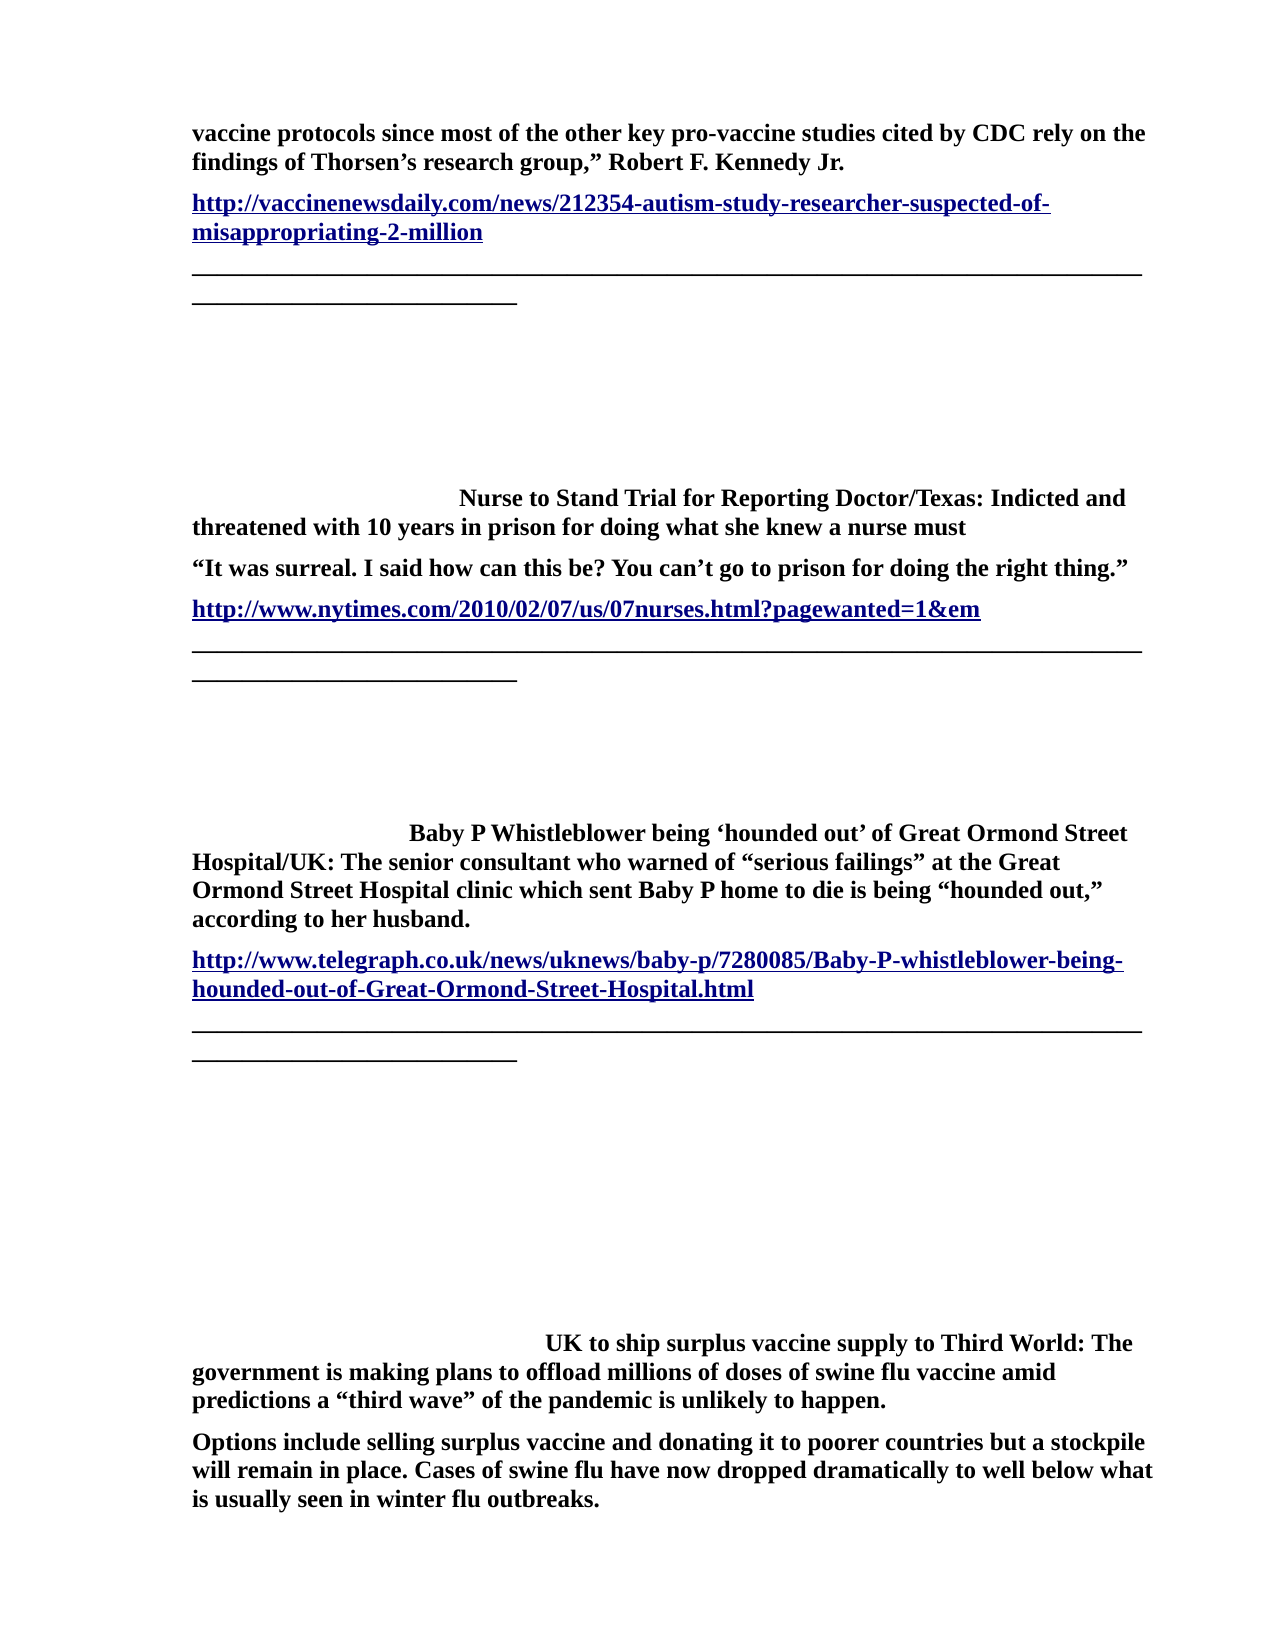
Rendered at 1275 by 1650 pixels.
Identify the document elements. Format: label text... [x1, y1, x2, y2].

list Nurse to Stand Trial for Reporting Doctor/Texas: Indicted and threatened with 10 years in prison for doing what she knew a nurse must [162, 328, 1157, 540]
list vaccine protocols since most of the other key pro-vaccine studies cited by CDC rely on the findings of Thorsen’s research group,” Robert F. Kennedy Jr. [162, 118, 1157, 176]
list ——————————————————————————————————————————————————— [162, 258, 1157, 316]
list ——————————————————————————————————————————————————— [162, 1016, 1157, 1073]
list Options include selling surplus vaccine and donating it to poorer countries but a stockpile will remain in place. Cases of swine flu have now dropped dramatically to well below what is usually seen in winter flu outbreaks. [162, 1427, 1157, 1513]
list ——————————————————————————————————————————————————— [162, 635, 1157, 693]
list “It was surreal. I said how can this be? You can’t go to prison for doing the right thing.” [162, 553, 1157, 582]
list Baby P Whistleblower being ‘hounded out’ of Great Ormond Street Hospital/UK: The senior consultant who warned of “serious failings” at the Great Ormond Street Hospital clinic which sent Baby P home to die is being “hounded out,” according to her husband. [162, 705, 1157, 933]
list http://www.nytimes.com/2010/02/07/us/07nurses.html?pagewanted=1&em [162, 594, 1157, 623]
list http://vaccinenewsdaily.com/news/212354-autism-study-researcher-suspected-of-misappropriating-2-million [162, 188, 1157, 246]
list UK to ship surplus vaccine supply to Third World: The government is making plans to offload millions of doses of swine flu vaccine amid predictions a “third wave” of the pandemic is unlikely to happen. [162, 1086, 1157, 1414]
list http://www.telegraph.co.uk/news/uknews/baby-p/7280085/Baby-P-whistleblower-being-hounded-out-of-Great-Ormond-Street-Hospital.html [162, 946, 1157, 1003]
